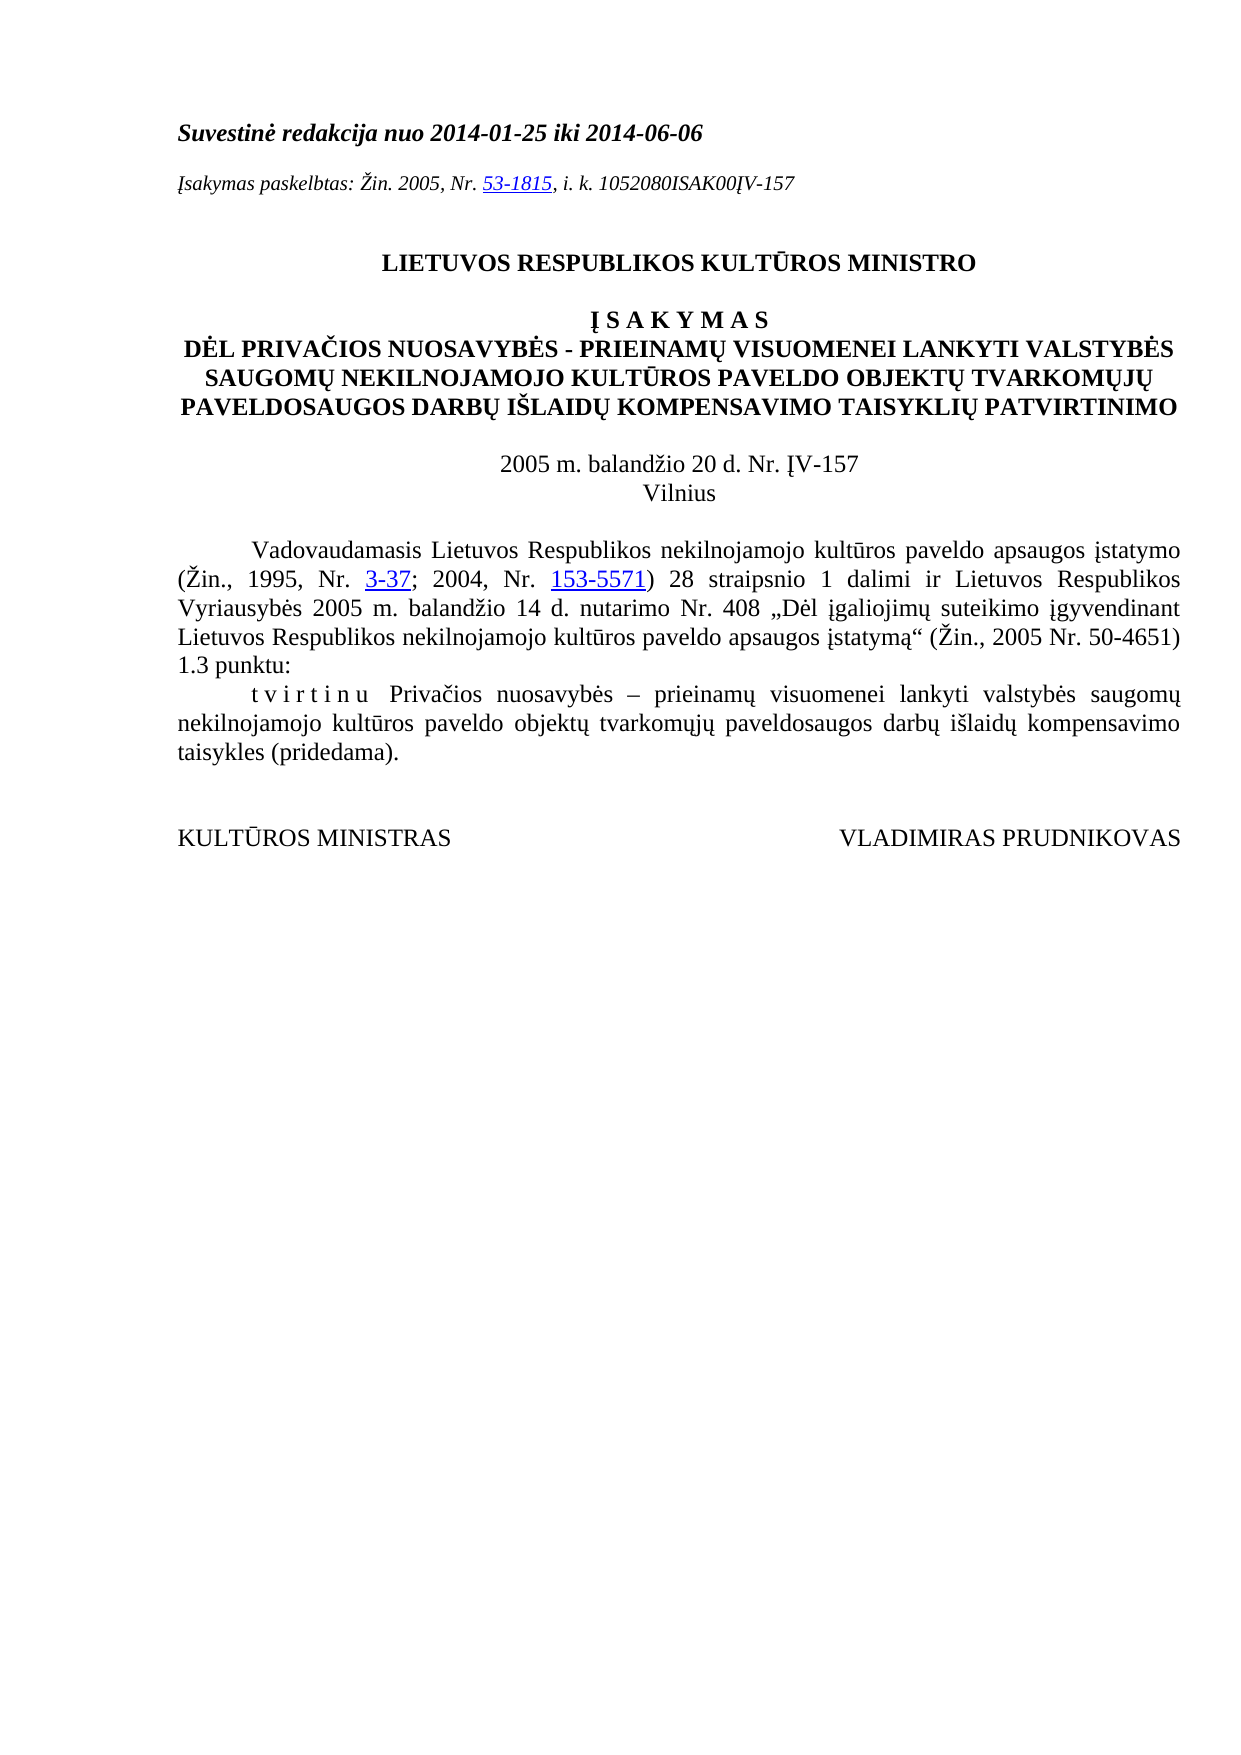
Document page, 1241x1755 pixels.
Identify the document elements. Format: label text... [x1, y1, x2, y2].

text LIETUVOS RESPUBLIKOS KULTŪROS MINISTRO [177, 248, 1181, 277]
text Vadovaudamasis Lietuvos Respublikos nekilnojamojo kultūros paveldo apsaugos įstatymo (Žin., 1995, Nr. 3-37; 2004, Nr. 153-5571) 28 straipsnio 1 dalimi ir Lietuvos Respublikos Vyriausybės 2005 m. balandžio 14 d. nutarimo Nr. 408 „Dėl įgaliojimų suteikimo įgyvendinant Lietuvos Respublikos nekilnojamojo kultūros paveldo apsaugos įstatymą“ (Žin., 2005 Nr. 50-4651) 1.3 punktu: [177, 535, 1181, 679]
text Vilnius [177, 478, 1181, 507]
text 2005 m. balandžio 20 d. Nr. ĮV-157 [177, 449, 1181, 478]
text tvirtinu Privačios nuosavybės – prieinamų visuomenei lankyti valstybės saugomų nekilnojamojo kultūros paveldo objektų tvarkomųjų paveldosaugos darbų išlaidų kompensavimo taisykles (pridedama). [177, 679, 1181, 765]
text Į S A K Y M A S [177, 305, 1181, 334]
text DĖL PRIVAČIOS NUOSAVYBĖS - PRIEINAMŲ VISUOMENEI LANKYTI VALSTYBĖS SAUGOMŲ NEKILNOJAMOJO KULTŪROS PAVELDO OBJEKTŲ TVARKOMŲJŲ PAVELDOSAUGOS DARBŲ IŠLAIDŲ KOMPENSAVIMO TAISYKLIŲ PATVIRTINIMO [177, 334, 1181, 420]
text Kultūros ministras Vladimiras Prudnikovas [177, 823, 1181, 852]
text Įsakymas paskelbtas: Žin. 2005, Nr. 53-1815, i. k. 1052080ISAK00ĮV-157 [177, 171, 1181, 195]
text Suvestinė redakcija nuo 2014-01-25 iki 2014-06-06 [177, 118, 1181, 147]
